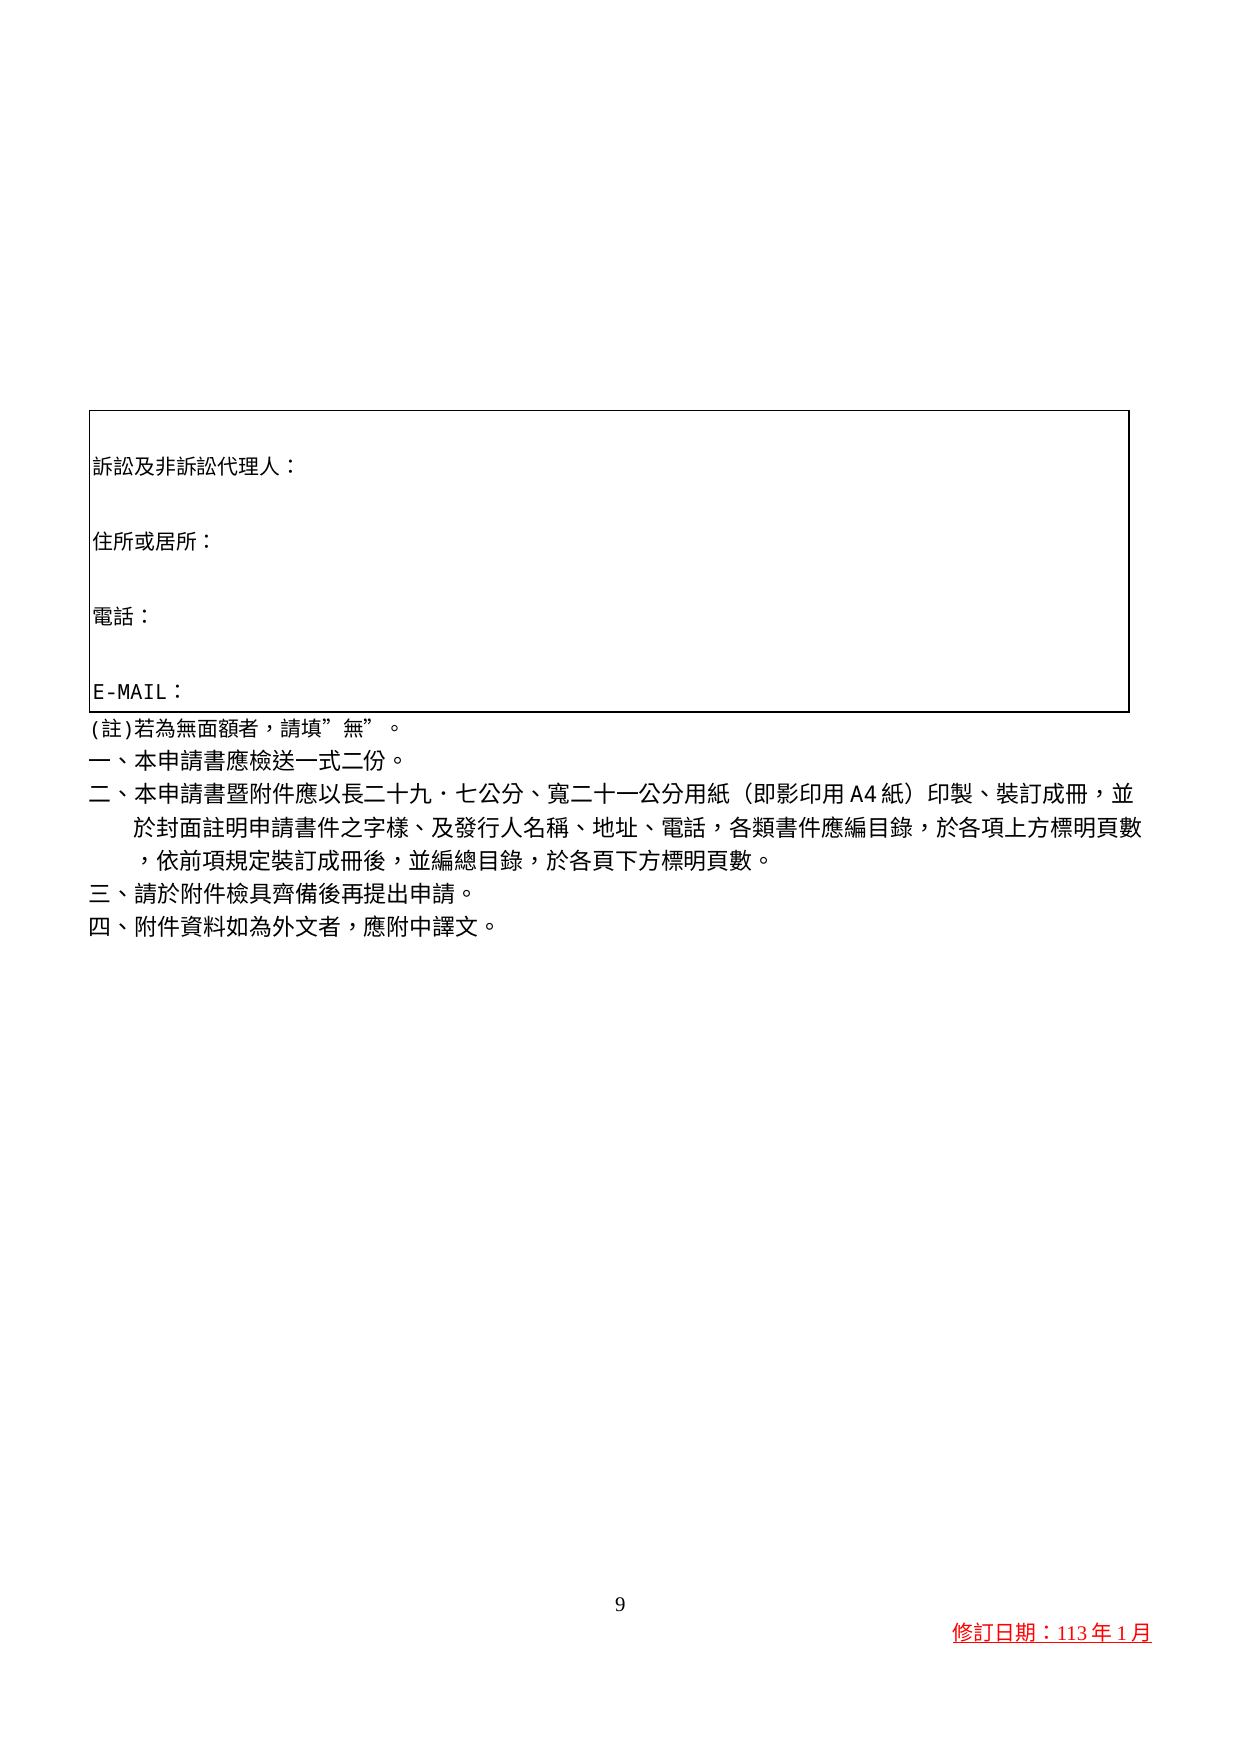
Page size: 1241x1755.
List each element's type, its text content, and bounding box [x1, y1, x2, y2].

text ，依前項規定裝訂成冊後，並編總目錄，於各頁下方標明頁數。 [89, 843, 1152, 876]
text 四、附件資料如為外文者，應附中譯文。 [89, 909, 1152, 942]
text 三、請於附件檢具齊備後再提出申請。 [89, 876, 1152, 909]
table_cell 訴訟及非訴訟代理人： 住所或居所： 電話： E-MAIL： [90, 411, 1128, 711]
text 於封面註明申請書件之字樣、及發行人名稱、地址、電話，各類書件應編目錄，於各項上方標明頁數 [89, 809, 1152, 843]
text 一、本申請書應檢送一式二份。 [89, 743, 1152, 776]
text 二、本申請書暨附件應以長二十九．七公分、寬二十一公分用紙（即影印用A4紙）印製、裝訂成冊，並 [89, 776, 1152, 809]
text (註)若為無面額者，請填”無”。 [89, 713, 1152, 743]
